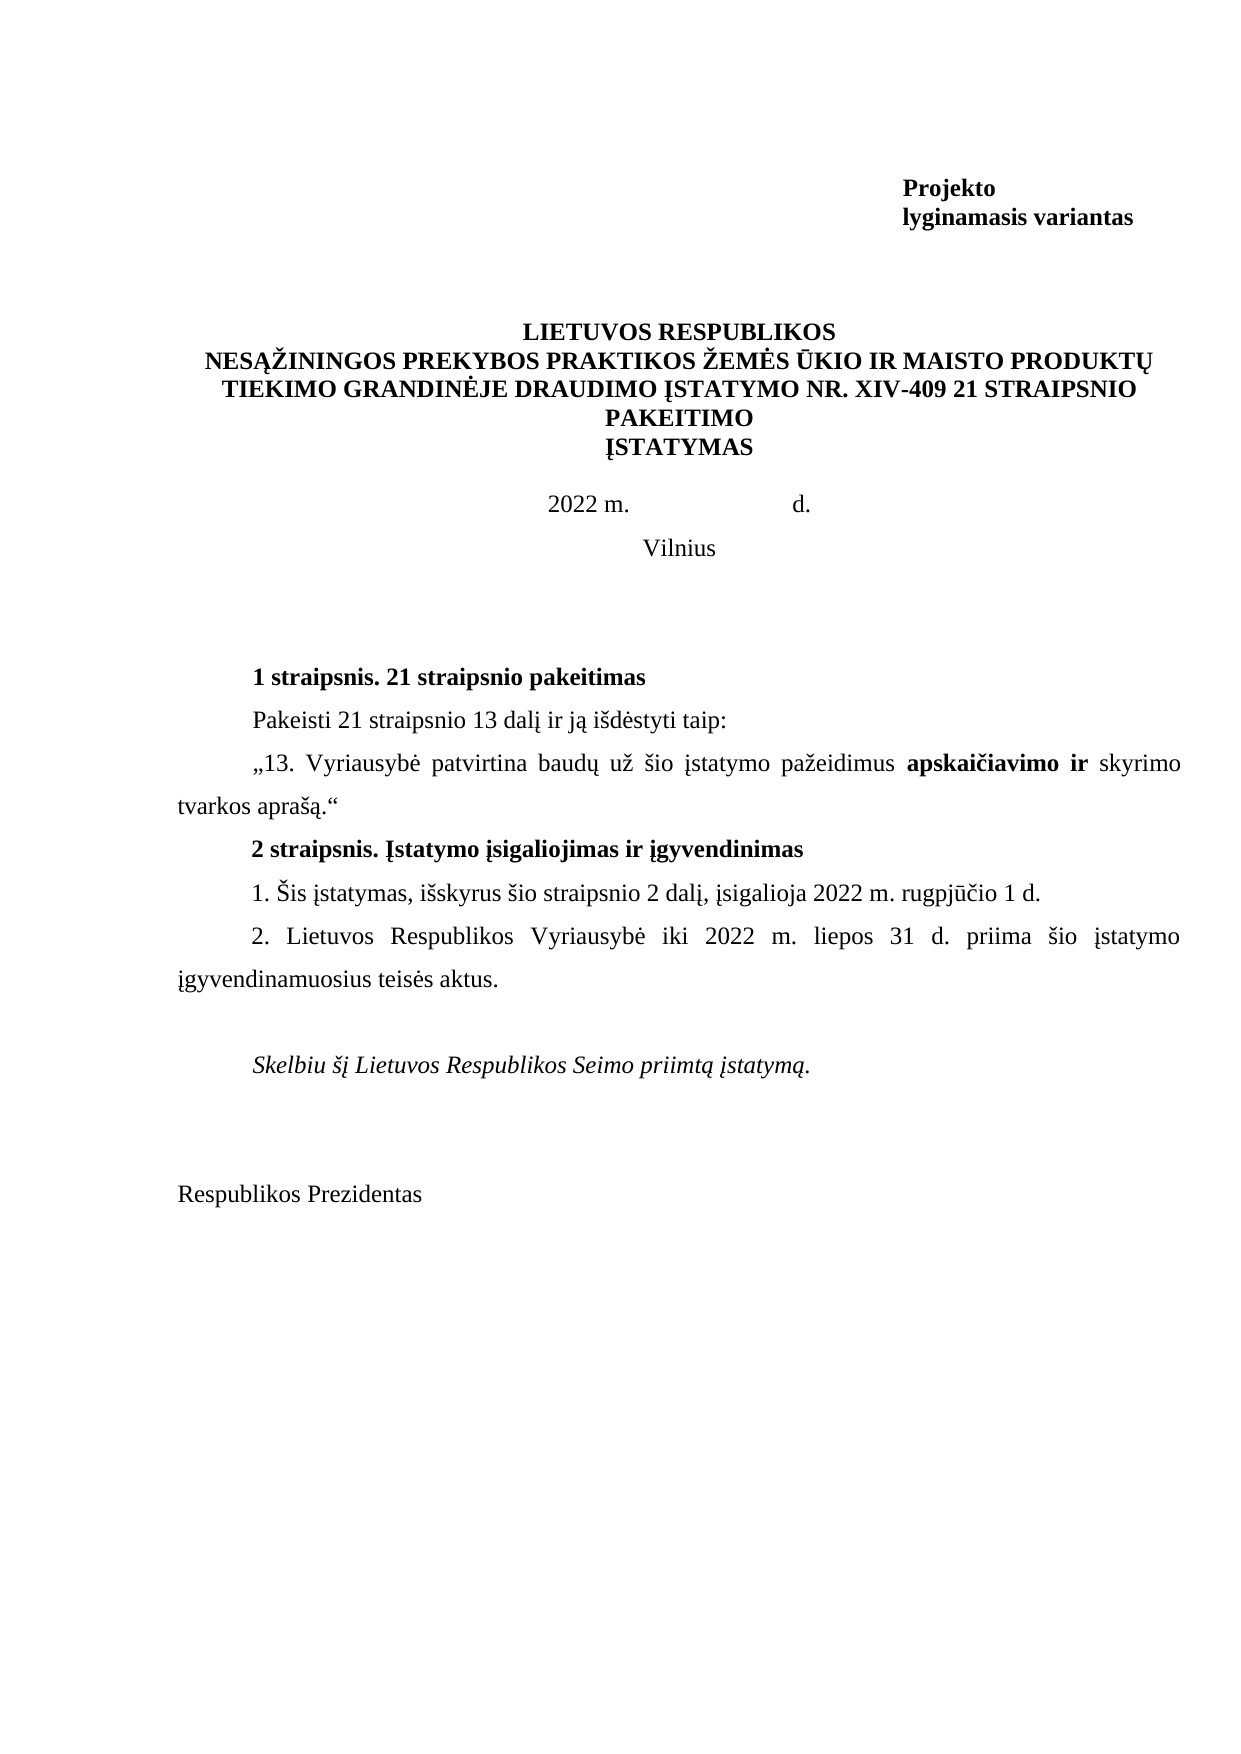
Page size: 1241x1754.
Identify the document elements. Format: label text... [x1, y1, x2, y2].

text 2. Lietuvos Respublikos Vyriausybė iki 2022 m. liepos 31 d. priima šio įstatymo įgyvendinamuosius teisės aktus. [177, 921, 1181, 993]
text NESĄŽININGOS PREKYBOS PRAKTIKOS ŽEMĖS ŪKIO IR MAISTO PRODUKTŲ TIEKIMO GRANDINĖJE DRAUDIMO ĮSTATYMO NR. XIV-409 21 STRAIPSNIO PAKEITIMO [177, 346, 1181, 432]
text Vilnius [177, 533, 1181, 561]
text ĮSTATYMAS [177, 432, 1181, 461]
text 1. Šis įstatymas, išskyrus šio straipsnio 2 dalį, įsigalioja 2022 m. rugpjūčio 1 d. [177, 878, 1181, 906]
text Respublikos Prezidentas [177, 1179, 1181, 1208]
text Pakeisti 21 straipsnio 13 dalį ir ją išdėstyti taip: [177, 705, 1181, 734]
text 1 straipsnis. 21 straipsnio pakeitimas [177, 662, 1181, 691]
text lyginamasis variantas [852, 202, 1181, 231]
text LIETUVOS RESPUBLIKOS [177, 317, 1181, 346]
text 2022 m. d. [177, 489, 1181, 518]
text Skelbiu šį Lietuvos Respublikos Seimo priimtą įstatymą. [177, 1050, 1181, 1079]
text „13. Vyriausybė patvirtina baudų už šio įstatymo pažeidimus apskaičiavimo ir skyrimo tvarkos aprašą.“ [177, 748, 1181, 820]
text Projekto [582, 173, 1181, 202]
text 2 straipsnis. Įstatymo įsigaliojimas ir įgyvendinimas [177, 834, 1181, 863]
